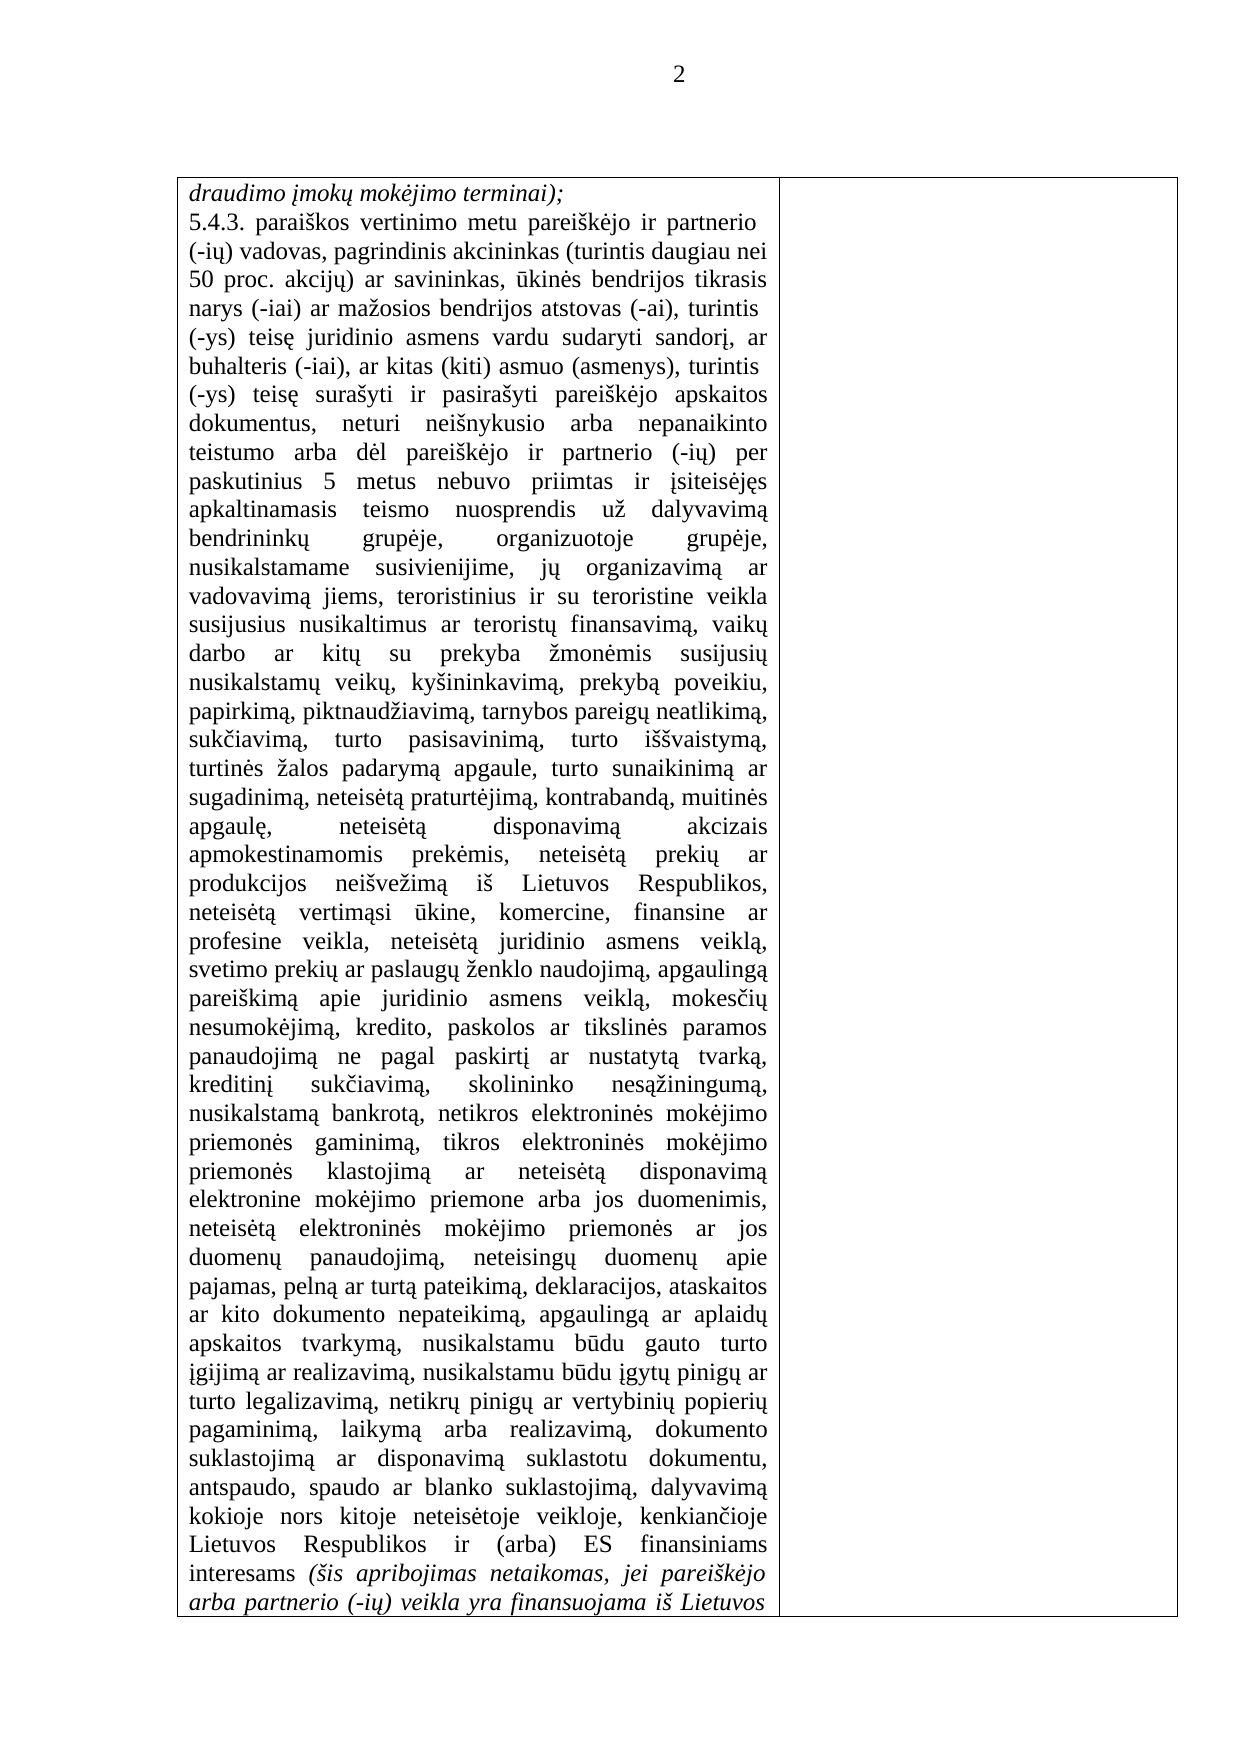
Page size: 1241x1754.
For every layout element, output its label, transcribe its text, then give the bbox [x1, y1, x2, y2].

table_header [780, 178, 1177, 1616]
table_header draudimo įmokų mokėjimo terminai); 5.4.3. paraiškos vertinimo metu pareiškėjo ir partnerio (-ių) vadovas, pagrindinis akcininkas (turintis daugiau nei 50 proc. akcijų) ar savininkas, ūkinės bendrijos tikrasis narys (-iai) ar mažosios bendrijos atstovas (-ai), turintis (-ys) teisę juridinio asmens vardu sudaryti sandorį, ar buhalteris (-iai), ar kitas (kiti) asmuo (asmenys), turintis (-ys) teisę surašyti ir pasirašyti pareiškėjo apskaitos dokumentus, neturi neišnykusio arba nepanaikinto teistumo arba dėl pareiškėjo ir partnerio (-ių) per paskutinius 5 metus nebuvo priimtas ir įsiteisėjęs apkaltinamasis teismo nuosprendis už dalyvavimą bendrininkų grupėje, organizuotoje grupėje, nusikalstamame susivienijime, jų organizavimą ar vadovavimą jiems, teroristinius ir su teroristine veikla susijusius nusikaltimus ar teroristų finansavimą, vaikų darbo ar kitų su prekyba žmonėmis susijusių nusikalstamų veikų, kyšininkavimą, prekybą poveikiu, papirkimą, piktnaudžiavimą, tarnybos pareigų neatlikimą, sukčiavimą, turto pasisavinimą, turto iššvaistymą, turtinės žalos padarymą apgaule, turto sunaikinimą ar sugadinimą, neteisėtą praturtėjimą, kontrabandą, muitinės apgaulę, neteisėtą disponavimą akcizais apmokestinamomis prekėmis, neteisėtą prekių ar produkcijos neišvežimą iš Lietuvos Respublikos, neteisėtą vertimąsi ūkine, komercine, finansine ar profesine veikla, neteisėtą juridinio asmens veiklą, svetimo prekių ar paslaugų ženklo naudojimą, apgaulingą pareiškimą apie juridinio asmens veiklą, mokesčių nesumokėjimą, kredito, paskolos ar tikslinės paramos panaudojimą ne pagal paskirtį ar nustatytą tvarką, kreditinį sukčiavimą, skolininko nesąžiningumą, nusikalstamą bankrotą, netikros elektroninės mokėjimo priemonės gaminimą, tikros elektroninės mokėjimo priemonės klastojimą ar neteisėtą disponavimą elektronine mokėjimo priemone arba jos duomenimis, neteisėtą elektroninės mokėjimo priemonės ar jos duomenų panaudojimą, neteisingų duomenų apie pajamas, pelną ar turtą pateikimą, deklaracijos, ataskaitos ar kito dokumento nepateikimą, apgaulingą ar aplaidų apskaitos tvarkymą, nusikalstamu būdu gauto turto įgijimą ar realizavimą, nusikalstamu būdu įgytų pinigų ar turto legalizavimą, netikrų pinigų ar vertybinių popierių pagaminimą, laikymą arba realizavimą, dokumento suklastojimą ar disponavimą suklastotu dokumentu, antspaudo, spaudo ar blanko suklastojimą, dalyvavimą kokioje nors kitoje neteisėtoje veikloje, kenkiančioje Lietuvos Respublikos ir (arba) ES finansiniams interesams (šis apribojimas netaikomas, jei pareiškėjo arba partnerio (-ių) veikla yra finansuojama iš Lietuvos [178, 178, 779, 1616]
